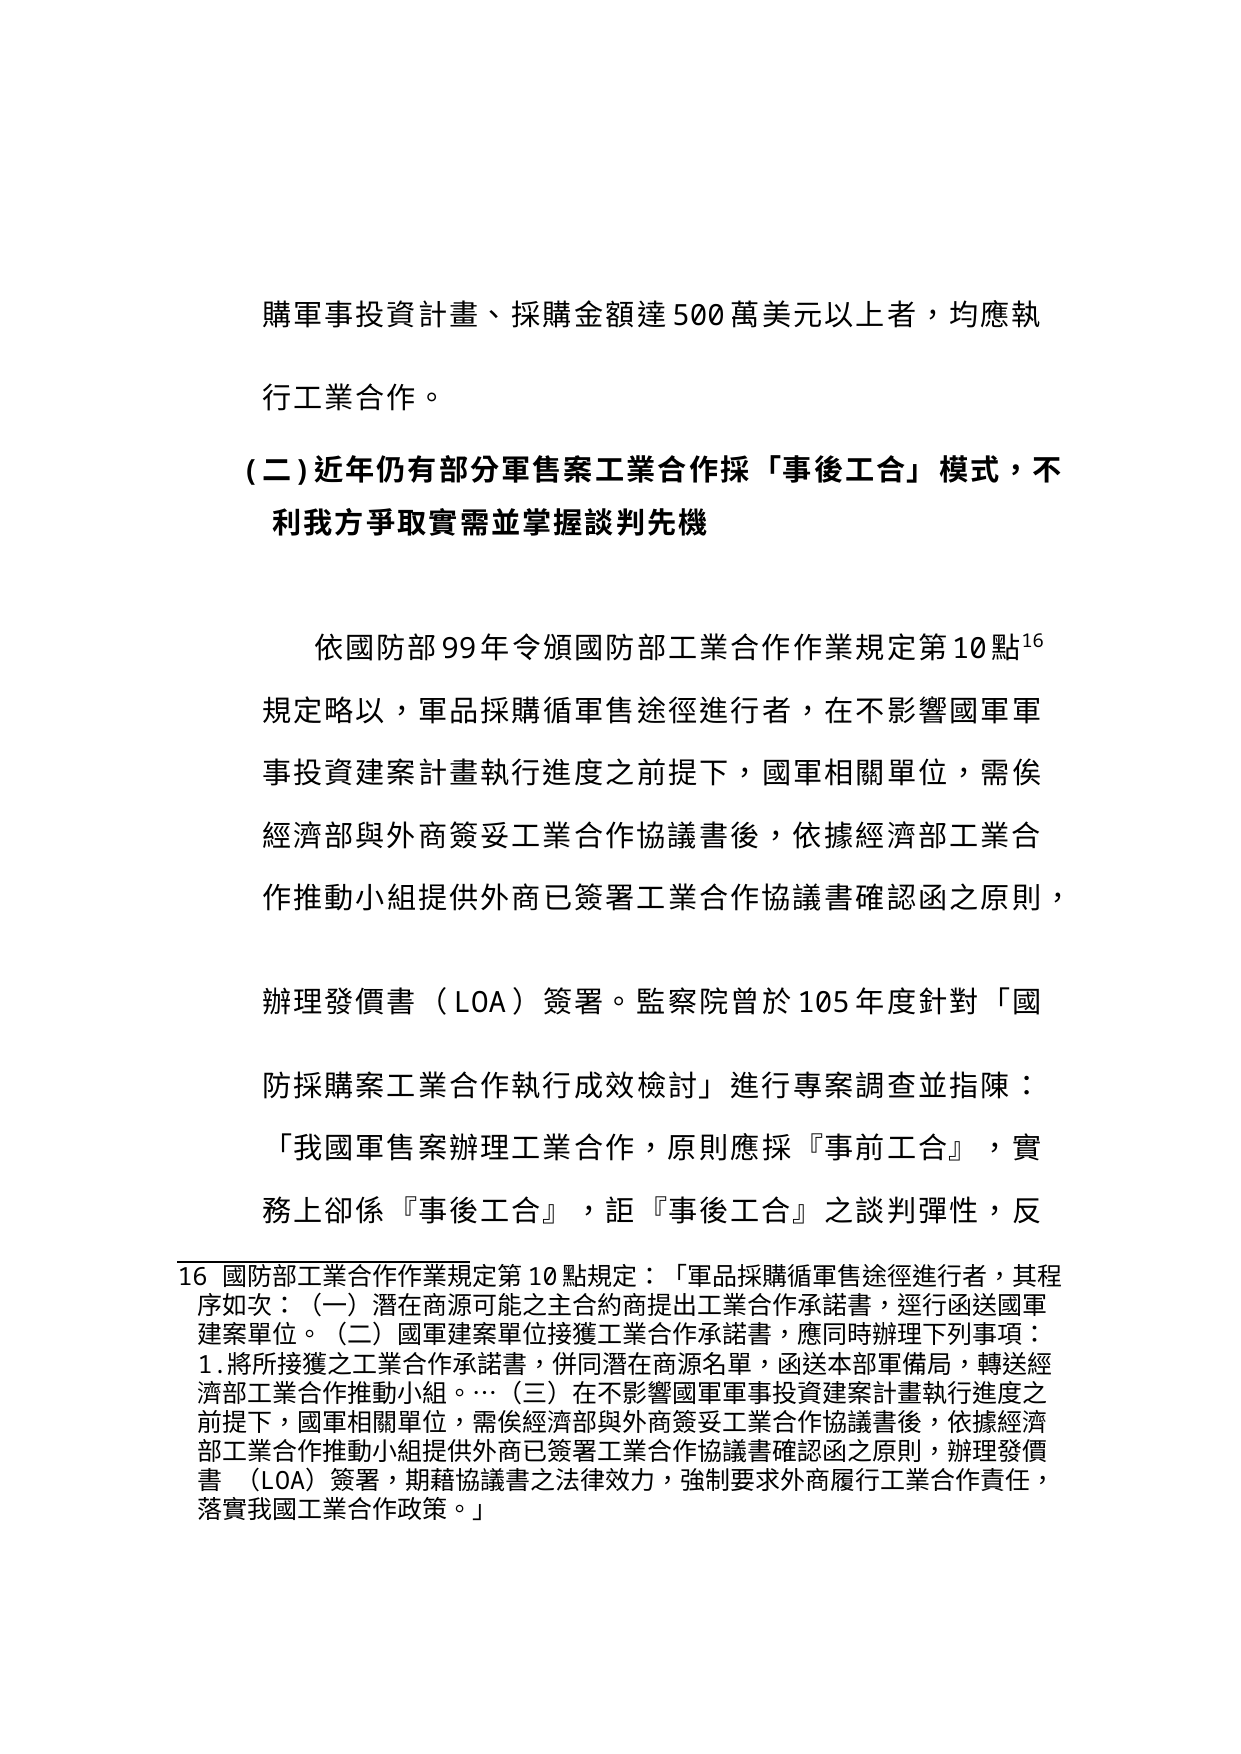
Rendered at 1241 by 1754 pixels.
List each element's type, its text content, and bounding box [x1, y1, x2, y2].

text 依國防部99年令頒國防部工業合作作業規定第10點規定略以，軍品採購循軍售途徑進行者，在不影響國軍軍事投資建案計畫執行進度之前提下，國軍相關單位，需俟經濟部與外商簽妥工業合作協議書後，依據經濟部工業合作推動小組提供外商已簽署工業合作協議書確認函之原則，辦理發價書（LOA）簽署。監察院曾於105年度針對「國防採購案工業合作執行成效檢討」進行專案調查並指陳：「我國軍售案辦理工業合作，原則應採『事前工合』，實務上卻係『事後工合』，詎『事後工合』之談判彈性，反遭評淪為配合美商沖銷之用，…。」、「…詎國軍相關單位大量引用該點但書『於不影響國軍軍事投資建案計畫執行進度之前提下』，致使85%之案件均採『事後工合』，衍生國外承商配合度低等情，…。」揆截至112年度已通過並循軍售途徑辦理投資計畫之工業合作協議書簽署狀況，仍有多項軍售案件工業合作協議書係以「事後工合」模式進行(詳表14)，如空軍「高高空無人機系統」及資通電軍指揮部「第三代陸區」等計畫，恐均不利我方掌握談判先機並爭取工業合作實需。 [251, 542, 1063, 1229]
text 國防部工業合作作業規定第10點規定：「軍品採購循軍售途徑進行者，其程序如次：（一）潛在商源可能之主合約商提出工業合作承諾書，逕行函送國軍建案單位。（二）國軍建案單位接獲工業合作承諾書，應同時辦理下列事項：1.將所接獲之工業合作承諾書，併同潛在商源名單，函送本部軍備局，轉送經濟部工業合作推動小組。…（三）在不影響國軍軍事投資建案計畫執行進度之前提下，國軍相關單位，需俟經濟部與外商簽妥工業合作協議書後，依據經濟部工業合作推動小組提供外商已簽署工業合作協議書確認函之原則，辦理發價書 （LOA）簽署，期藉協議書之法律效力，強制要求外商履行工業合作責任，落實我國工業合作政策。」 [177, 1262, 1063, 1525]
text 購軍事投資計畫、採購金額達500萬美元以上者，均應執行工業合作。 [251, 229, 1063, 417]
text (二)近年仍有部分軍售案工業合作採「事後工合」模式，不利我方爭取實需並掌握談判先機 [236, 417, 1063, 542]
